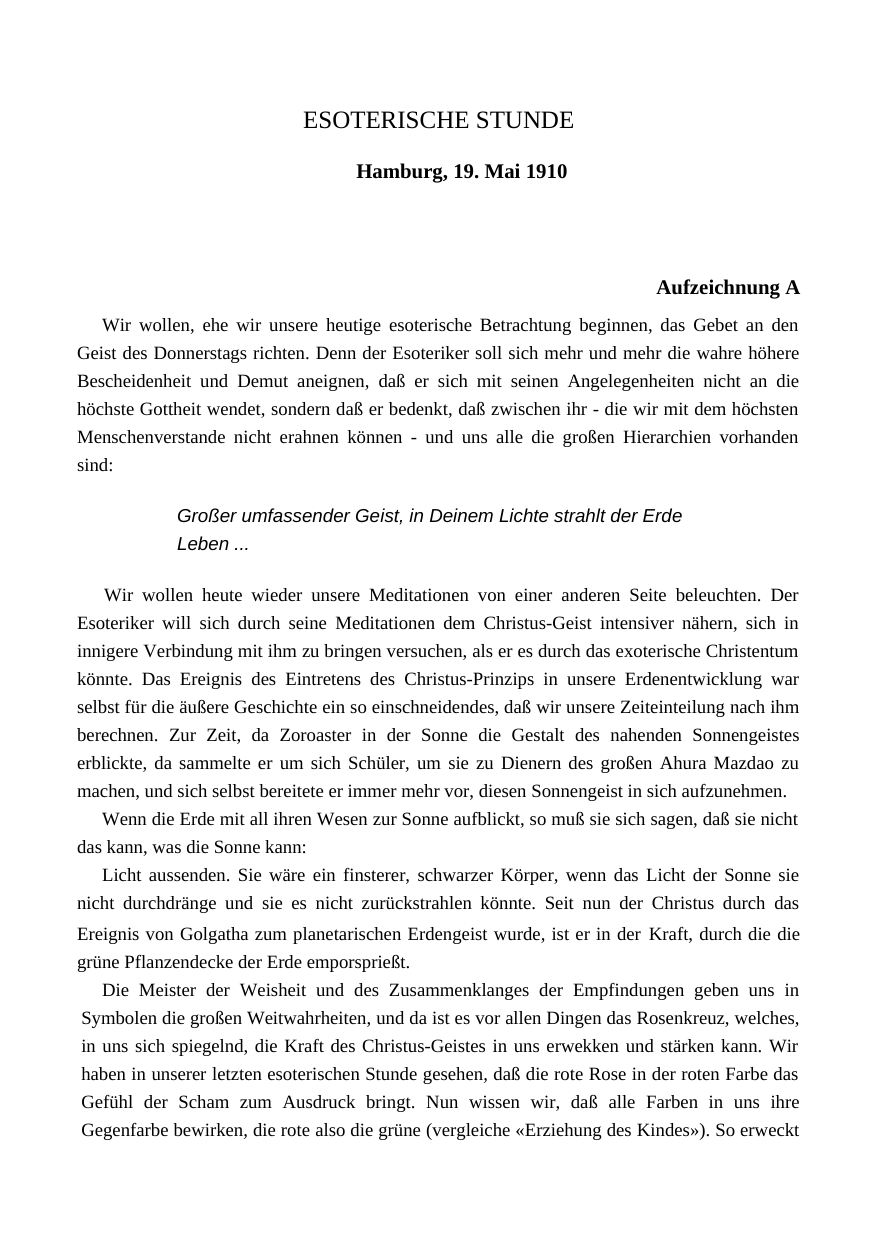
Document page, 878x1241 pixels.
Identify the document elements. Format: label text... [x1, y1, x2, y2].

text Die Meister der Weisheit und des Zusammenklanges der Empfindungen geben uns in Symbolen die großen Weitwahrheiten, und da ist es vor allen Dingen das Rosenkreuz, welches, in uns sich spiegelnd, die Kraft des Christus-Geistes in uns erwekken und stärken kann. Wir haben in unserer letzten esoterischen Stunde gesehen, daß die rote Rose in der roten Farbe das Gefühl der Scham zum Ausdruck bringt. Nun wissen wir, daß alle Farben in uns ihre Gegenfarbe bewirken, die rote also die grüne (vergleiche «Erziehung des Kindes»). So erweckt [81, 979, 800, 1141]
text Wir wollen, ehe wir unsere heutige esoterische Betrachtung beginnen, das Gebet an den Geist des Donnerstags richten. Denn der Esoteriker soll sich mehr und mehr die wahre höhere Bescheidenheit und Demut aneignen, daß er sich mit seinen Angelegenheiten nicht an die höchste Gottheit wendet, sondern daß er bedenkt, daß zwischen ihr - die wir mit dem höchsten Menschenverstande nicht erahnen können - und uns alle die großen Hierarchien vorhanden sind: [77, 314, 800, 475]
text Wenn die Erde mit all ihren Wesen zur Sonne aufblickt, so muß sie sich sagen, daß sie nicht das kann, was die Sonne kann: [77, 808, 800, 857]
text Großer umfassender Geist, in Deinem Lichte strahlt der Erde Leben ... [177, 505, 717, 554]
subtitle Aufzeichnung A [77, 275, 800, 299]
text Wir wollen heute wieder unsere Meditationen von einer anderen Seite beleuchten. Der Esoteriker will sich durch seine Meditationen dem Christus-Geist intensiver nähern, sich in innigere Verbindung mit ihm zu bringen versuchen, als er es durch das exoterische Christentum könnte. Das Ereignis des Eintretens des Christus-Prinzips in unsere Erdenentwicklung war selbst für die äußere Geschichte ein so einschneidendes, daß wir unsere Zeiteinteilung nach ihm berechnen. Zur Zeit, da Zoroaster in der Sonne die Gestalt des nahenden Sonnengeistes erblickte, da sammelte er um sich Schüler, um sie zu Dienern des großen Ahura Mazdao zu machen, und sich selbst bereitete er immer mehr vor, diesen Sonnengeist in sich aufzunehmen. [77, 584, 800, 801]
text Licht aussenden. Sie wäre ein finsterer, schwarzer Körper, wenn das Licht der Sonne sie nicht durchdränge und sie es nicht zurückstrahlen könnte. Seit nun der Christus durch das Ereignis von Golgatha zum planetarischen Erdengeist wurde, ist er in der Kraft, durch die die grüne Pflanzendecke der Erde emporsprießt. [77, 864, 800, 973]
subtitle ESOTERISCHE STUNDE [77, 106, 800, 134]
subtitle Hamburg, 19. Mai 1910 [123, 159, 800, 183]
